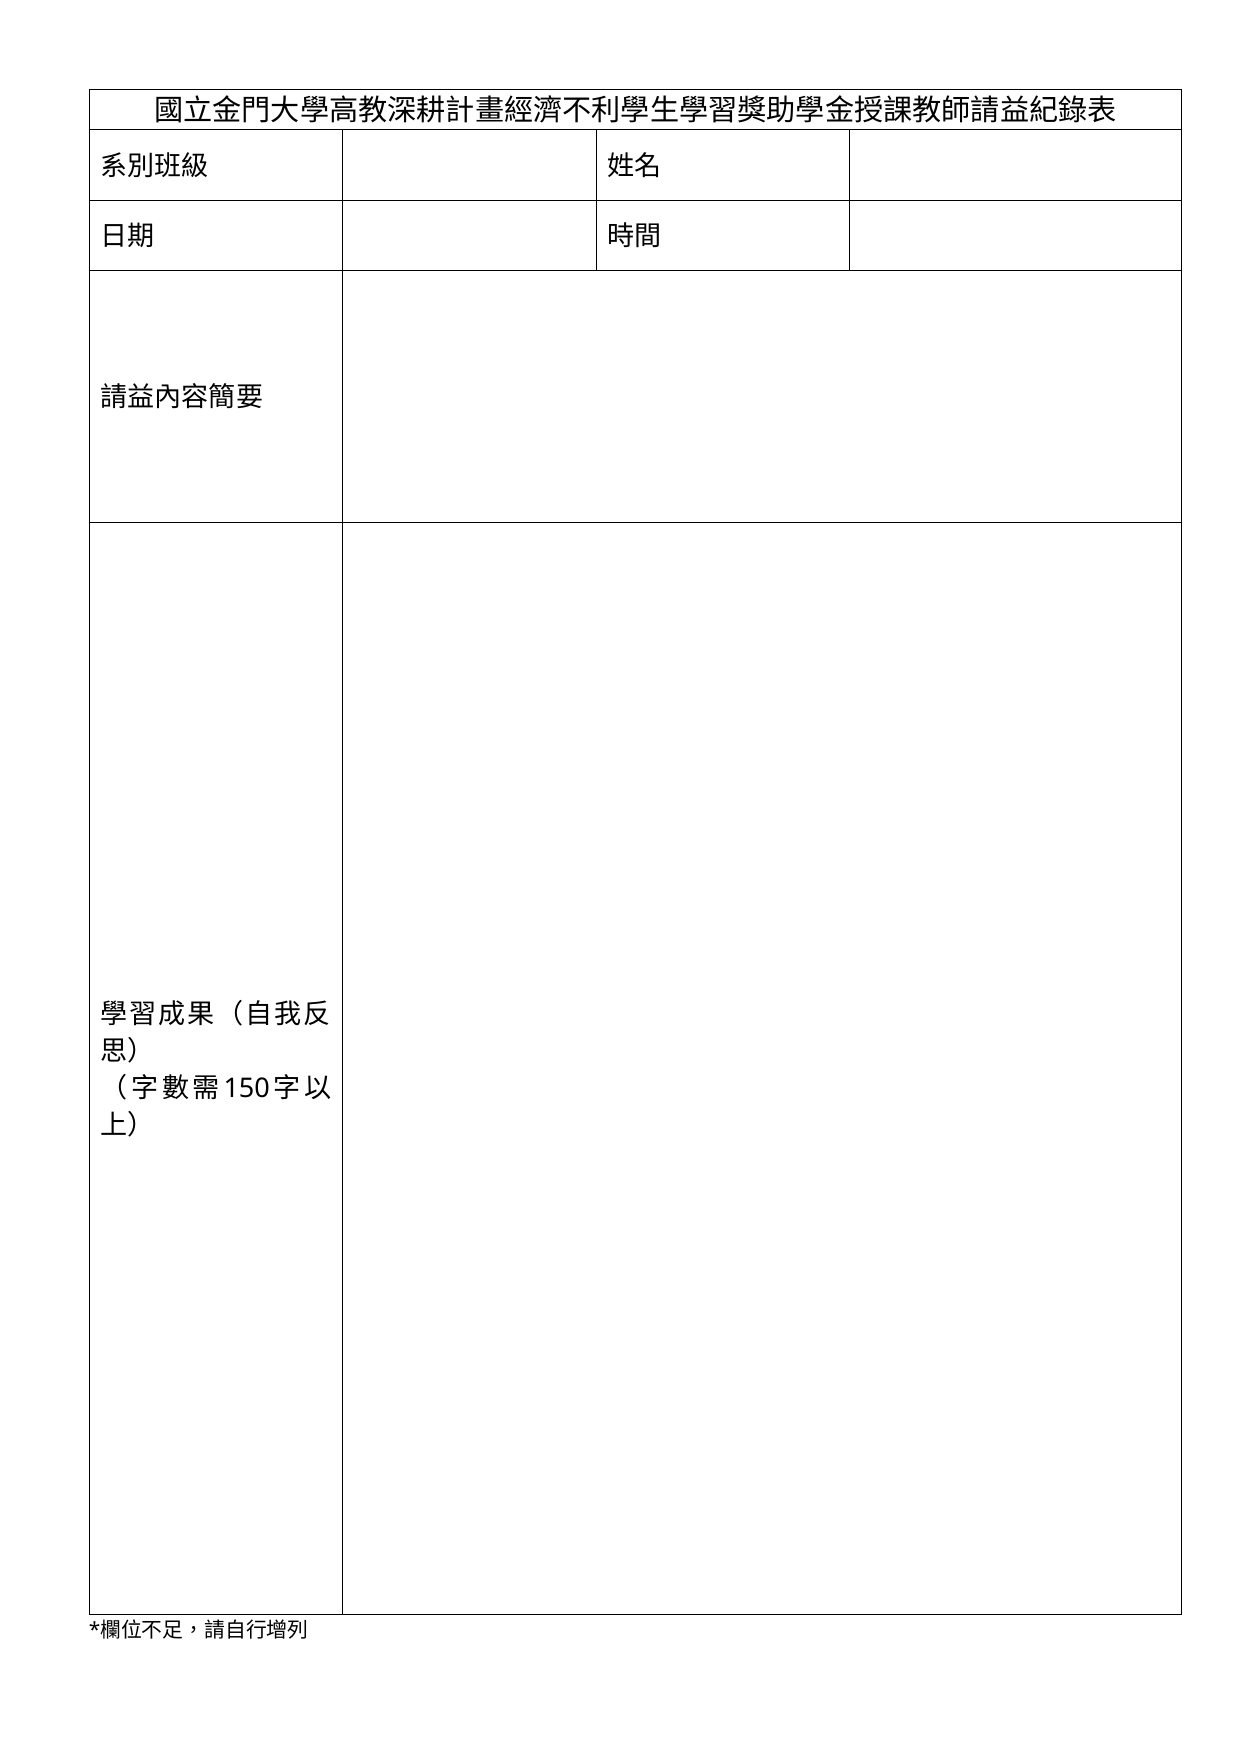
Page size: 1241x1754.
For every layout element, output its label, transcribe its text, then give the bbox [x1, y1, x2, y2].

table_header 國立金門大學高教深耕計畫經濟不利學生學習獎助學金授課教師請益紀錄表 [90, 90, 1181, 129]
table_cell [850, 130, 1181, 199]
table_cell 學習成果（自我反思） （字數需150字以上） [90, 523, 342, 1614]
table_cell 日期 [90, 201, 342, 270]
table_cell 時間 [597, 201, 849, 270]
table_cell 系別班級 [90, 130, 342, 199]
table_cell [850, 201, 1181, 270]
table_cell 請益內容簡要 [90, 271, 342, 522]
table_cell [343, 201, 596, 270]
table_cell 姓名 [597, 130, 849, 199]
text *欄位不足，請自行增列 [88, 1615, 1152, 1643]
table_cell [343, 271, 1181, 522]
table_cell [343, 523, 1181, 1614]
table_cell [343, 130, 596, 199]
